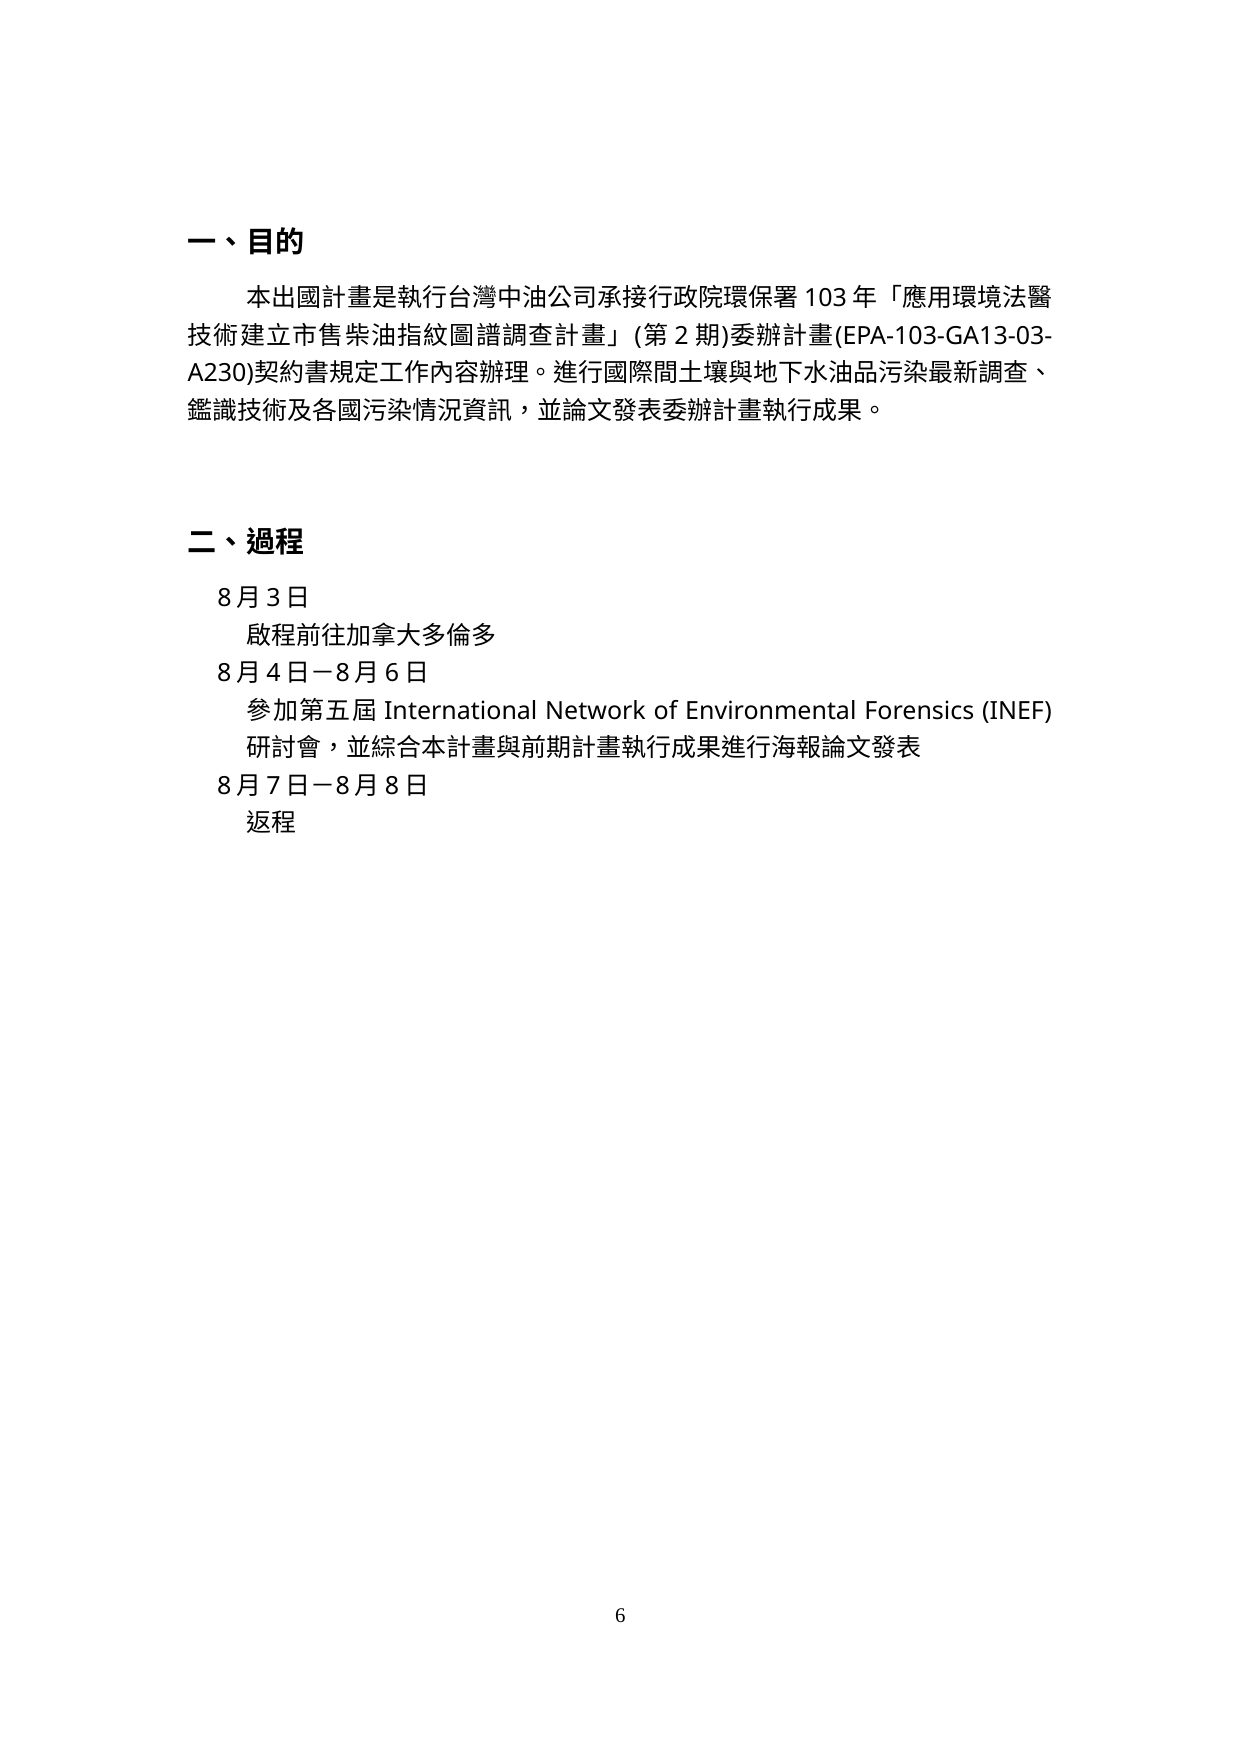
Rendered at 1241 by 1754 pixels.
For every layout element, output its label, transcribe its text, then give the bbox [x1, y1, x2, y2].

text 8月7日－8月8日 [217, 764, 1053, 802]
text 返程 [246, 802, 1053, 839]
text 一、目的 [187, 202, 1053, 277]
text 二、過程 [187, 502, 1053, 577]
text 本出國計畫是執行台灣中油公司承接行政院環保署103年「應用環境法醫技術建立市售柴油指紋圖譜調查計畫」(第2期)委辦計畫(EPA-103-GA13-03-A230)契約書規定工作內容辦理。進行國際間土壤與地下水油品污染最新調查、鑑識技術及各國污染情況資訊，並論文發表委辦計畫執行成果。 [187, 277, 1053, 427]
text 8月3日 [217, 577, 1053, 614]
text 參加第五屆International Network of Environmental Forensics (INEF)研討會，並綜合本計畫與前期計畫執行成果進行海報論文發表 [246, 689, 1053, 764]
text 啟程前往加拿大多倫多 [246, 614, 1053, 652]
text 8月4日－8月6日 [217, 652, 1053, 689]
